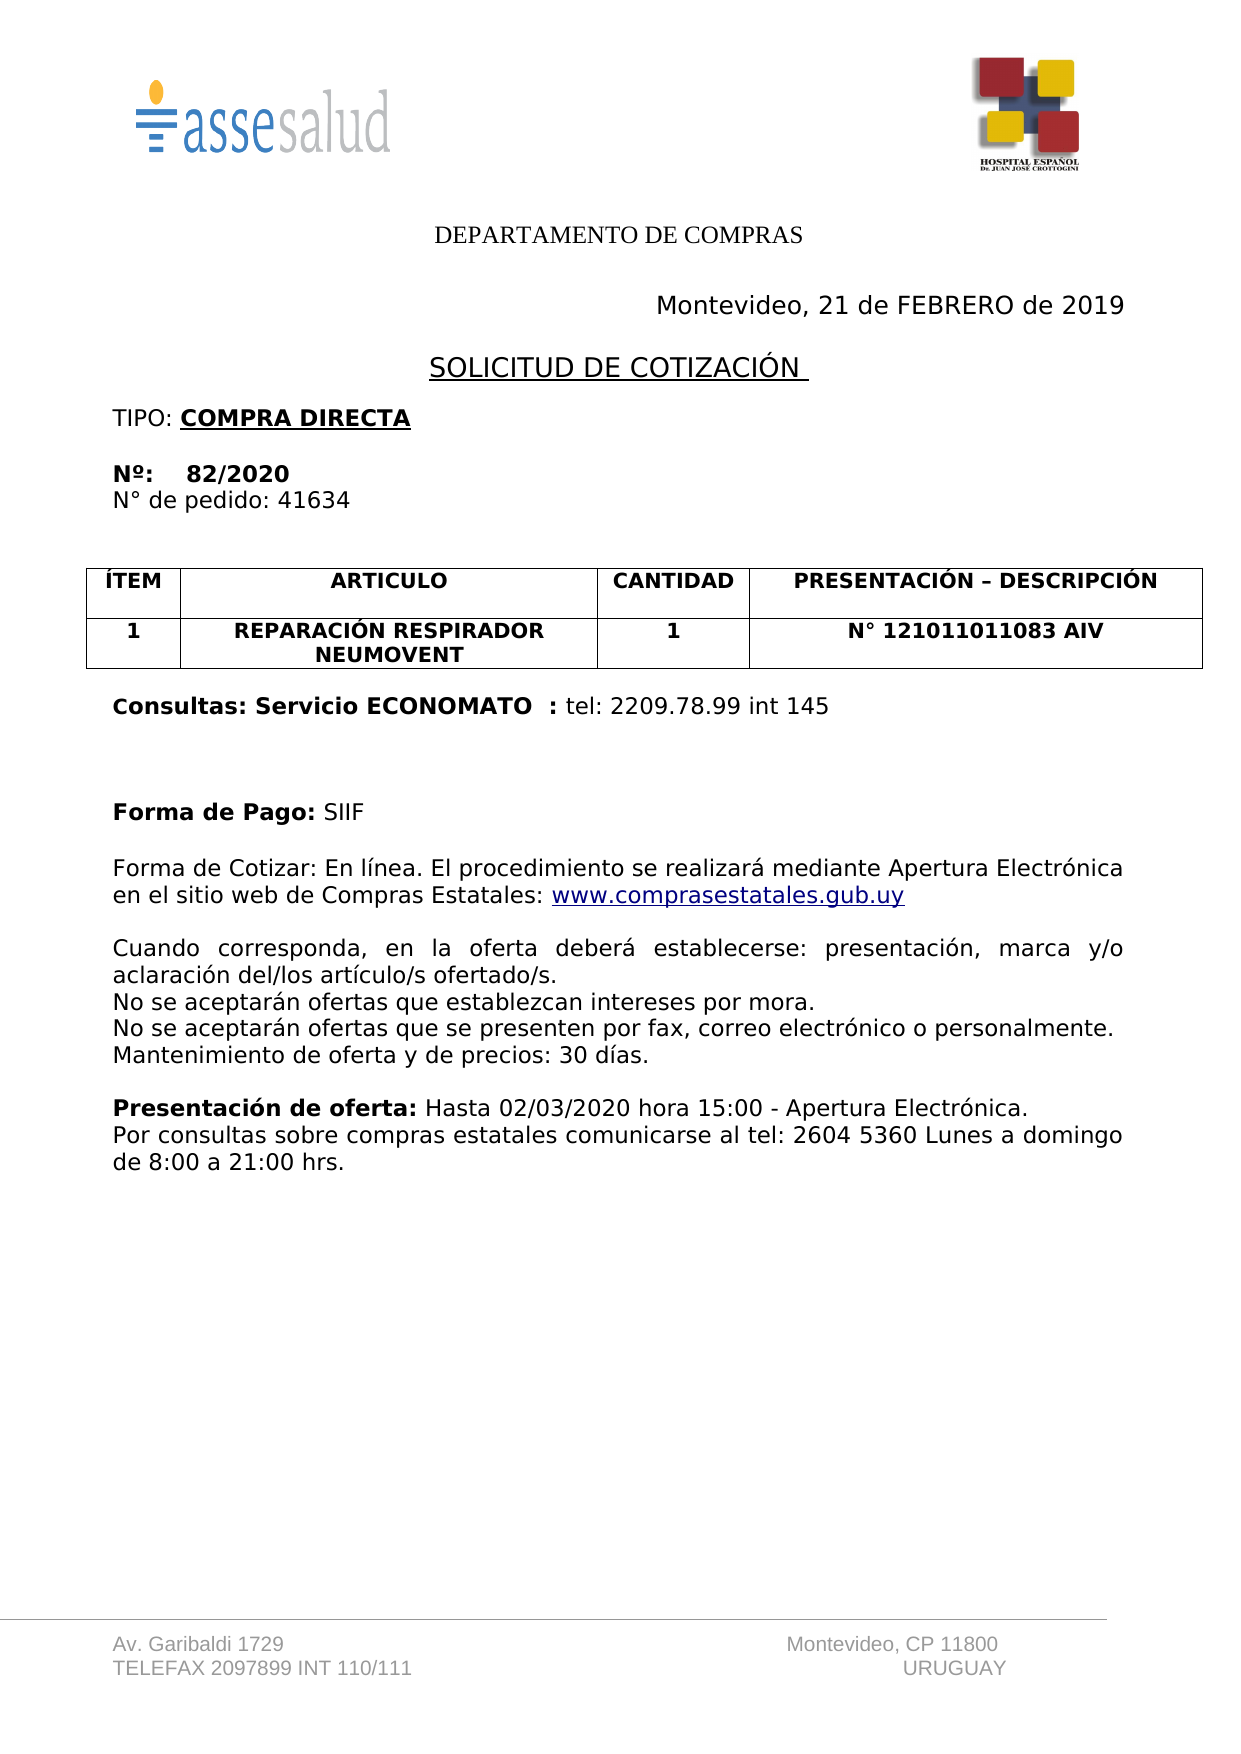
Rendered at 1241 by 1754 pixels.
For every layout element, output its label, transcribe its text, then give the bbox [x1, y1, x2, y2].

text Presentación de oferta: Hasta 02/03/2020 hora 15:00 - Apertura Electrónica. [112, 1095, 1125, 1122]
text TIPO: COMPRA DIRECTA [112, 406, 1125, 432]
table_cell REPARACIÓN RESPIRADOR NEUMOVENT [181, 619, 597, 668]
text No se aceptarán ofertas que se presenten por fax, correo electrónico o personalmente. [112, 1015, 1125, 1042]
table_header CANTIDAD [598, 569, 749, 618]
table_header ARTICULO [181, 569, 597, 618]
text N° de pedido: 41634 [112, 488, 1125, 514]
table_cell 1 [87, 619, 180, 668]
text Por consultas sobre compras estatales comunicarse al tel: 2604 5360 Lunes a domingo de 8:00 a 21:00 hrs. [112, 1122, 1125, 1175]
text Consultas: Servicio ECONOMATO : tel: 2209.78.99 int 145 [112, 693, 1125, 719]
table_cell 1 [598, 619, 749, 668]
text Montevideo, 21 de FEBRERO de 2019 [112, 291, 1125, 321]
text Nº: 82/2020 [112, 461, 1125, 488]
text SOLICITUD DE COTIZACIÓN [112, 352, 1125, 384]
text Forma de Cotizar: En línea. El procedimiento se realizará mediante Apertura Electrónica en el sitio web de Compras Estatales: www.comprasestatales.gub.uy [112, 855, 1125, 909]
table_header PRESENTACIÓN – DESCRIPCIÓN [750, 569, 1202, 618]
table_header ÍTEM [87, 569, 180, 618]
text Mantenimiento de oferta y de precios: 30 días. [112, 1042, 1125, 1069]
text Cuando corresponda, en la oferta deberá establecerse: presentación, marca y/o aclaración del/los artículo/s ofertado/s. [112, 935, 1125, 989]
text Forma de Pago: SIIF [112, 799, 1125, 826]
table_cell N° 121011011083 AIV [750, 619, 1202, 668]
picture [136, 80, 390, 153]
text No se aceptarán ofertas que establezcan intereses por mora. [112, 989, 1125, 1015]
